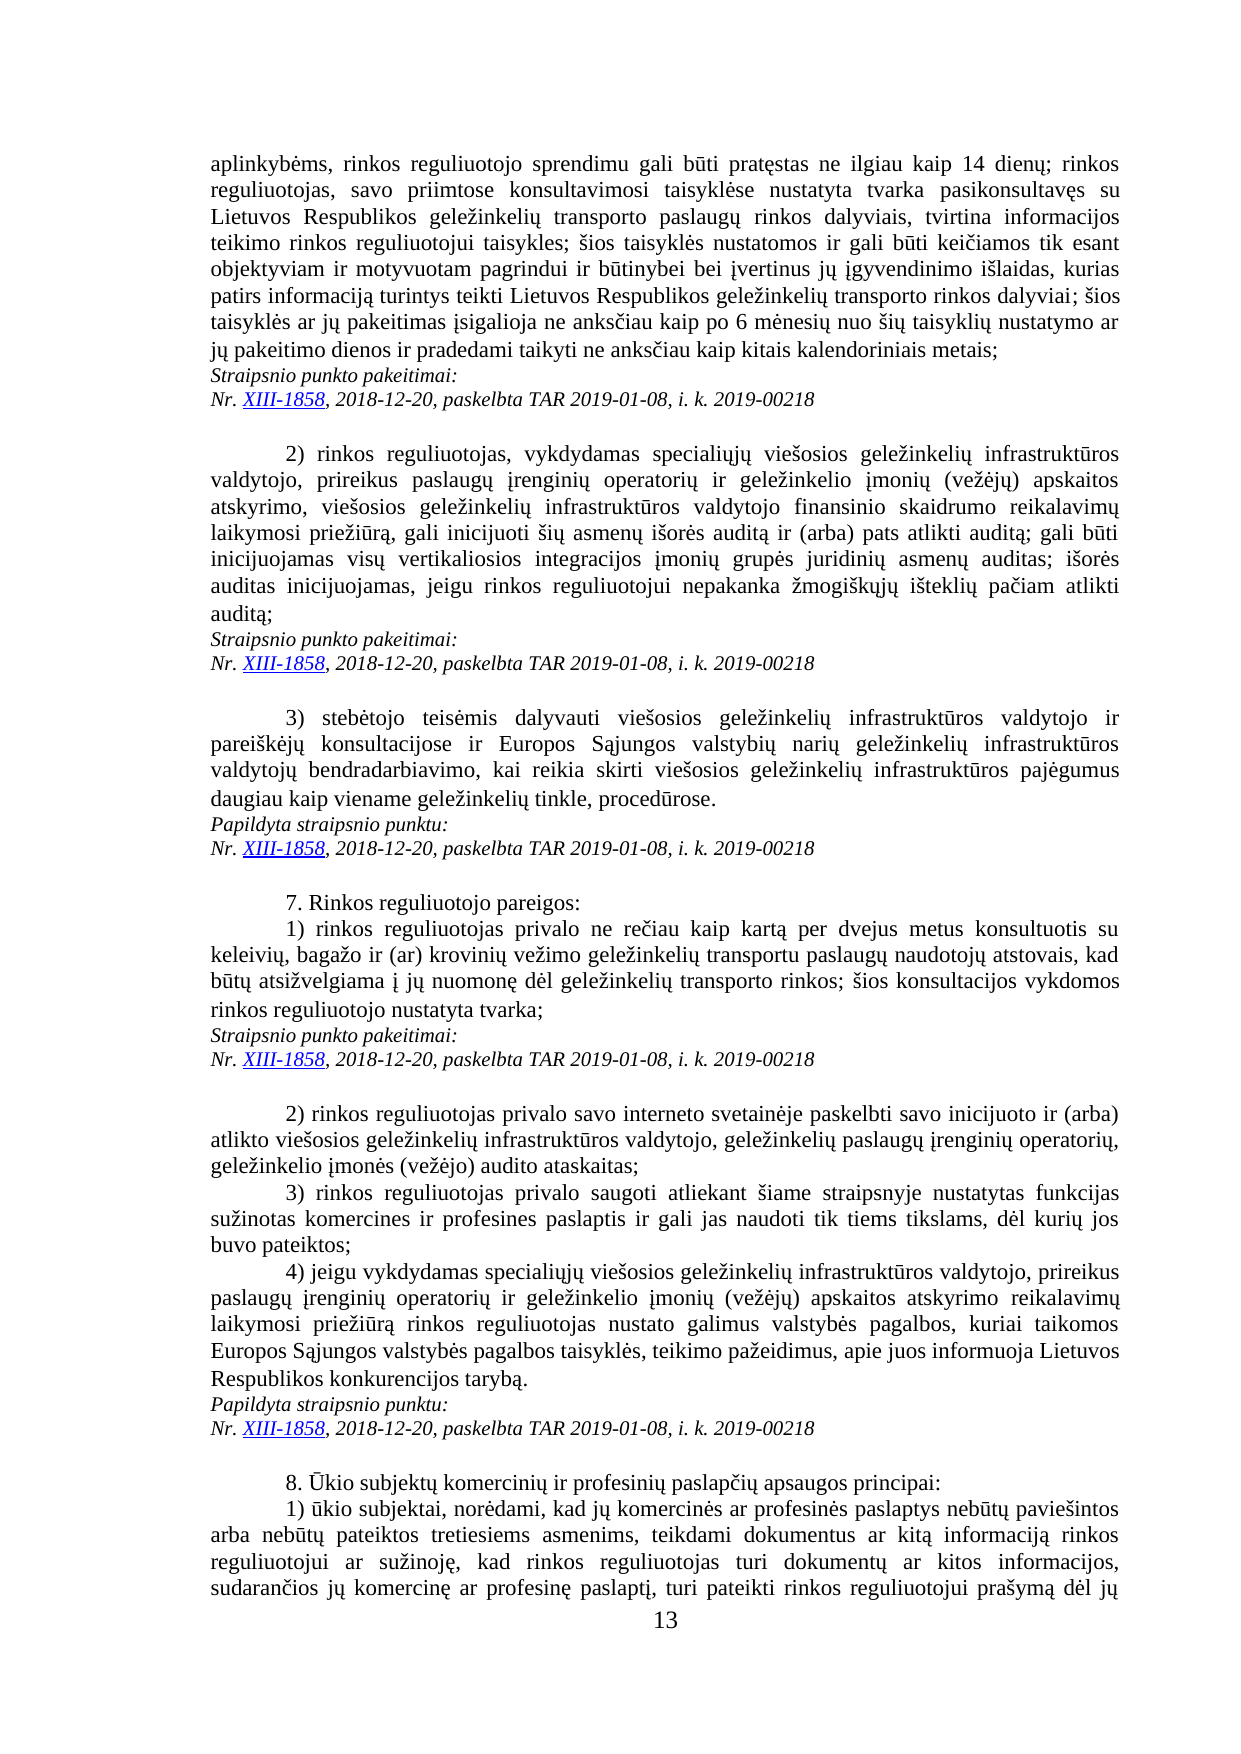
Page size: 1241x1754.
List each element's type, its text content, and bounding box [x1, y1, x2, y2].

text 8. Ūkio subjektų komercinių ir profesinių paslapčių apsaugos principai: [210, 1469, 1120, 1495]
text 2) rinkos reguliuotojas privalo savo interneto svetainėje paskelbti savo inicijuoto ir (arba) atlikto viešosios geležinkelių infrastruktūros valdytojo, geležinkelių paslaugų įrenginių operatorių, geležinkelio įmonės (vežėjo) audito ataskaitas; [210, 1099, 1120, 1179]
text 3) rinkos reguliuotojas privalo saugoti atliekant šiame straipsnyje nustatytas funkcijas sužinotas komercines ir profesines paslaptis ir gali jas naudoti tik tiems tikslams, dėl kurių jos buvo pateiktos; [210, 1179, 1120, 1258]
text Papildyta straipsnio punktu: [210, 1392, 1120, 1416]
text Nr. XIII-1858, 2018-12-20, paskelbta TAR 2019-01-08, i. k. 2019-00218 [210, 387, 1120, 411]
text Straipsnio punkto pakeitimai: [210, 363, 1120, 387]
text 1) ūkio subjektai, norėdami, kad jų komercinės ar profesinės paslaptys nebūtų paviešintos arba nebūtų pateiktos tretiesiems asmenims, teikdami dokumentus ar kitą informaciją rinkos reguliuotojui ar sužinoję, kad rinkos reguliuotojas turi dokumentų ar kitos informacijos, sudarančios jų komercinę ar profesinę paslaptį, turi pateikti rinkos reguliuotojui prašymą dėl jų [210, 1495, 1120, 1601]
text Nr. XIII-1858, 2018-12-20, paskelbta TAR 2019-01-08, i. k. 2019-00218 [210, 1416, 1120, 1440]
text Straipsnio punkto pakeitimai: [210, 627, 1120, 651]
text Nr. XIII-1858, 2018-12-20, paskelbta TAR 2019-01-08, i. k. 2019-00218 [210, 651, 1120, 675]
text aplinkybėms, rinkos reguliuotojo sprendimu gali būti pratęstas ne ilgiau kaip 14 dienų; rinkos reguliuotojas, savo priimtose konsultavimosi taisyklėse nustatyta tvarka pasikonsultavęs su Lietuvos Respublikos geležinkelių transporto paslaugų rinkos dalyviais, tvirtina informacijos teikimo rinkos reguliuotojui taisykles; šios taisyklės nustatomos ir gali būti keičiamos tik esant objektyviam ir motyvuotam pagrindui ir būtinybei bei įvertinus jų įgyvendinimo išlaidas, kurias patirs informaciją turintys teikti Lietuvos Respublikos geležinkelių transporto rinkos dalyviai; šios taisyklės ar jų pakeitimas įsigalioja ne anksčiau kaip po 6 mėnesių nuo šių taisyklių nustatymo ar jų pakeitimo dienos ir pradedami taikyti ne anksčiau kaip kitais kalendoriniais metais; [210, 150, 1120, 363]
text 3) stebėtojo teisėmis dalyvauti viešosios geležinkelių infrastruktūros valdytojo ir pareiškėjų konsultacijose ir Europos Sąjungos valstybių narių geležinkelių infrastruktūros valdytojų bendradarbiavimo, kai reikia skirti viešosios geležinkelių infrastruktūros pajėgumus daugiau kaip viename geležinkelių tinkle, procedūrose. [210, 704, 1120, 812]
text Straipsnio punkto pakeitimai: [210, 1023, 1120, 1047]
text 2) rinkos reguliuotojas, vykdydamas specialiųjų viešosios geležinkelių infrastruktūros valdytojo, prireikus paslaugų įrenginių operatorių ir geležinkelio įmonių (vežėjų) apskaitos atskyrimo, viešosios geležinkelių infrastruktūros valdytojo finansinio skaidrumo reikalavimų laikymosi priežiūrą, gali inicijuoti šių asmenų išorės auditą ir (arba) pats atlikti auditą; gali būti inicijuojamas visų vertikaliosios integracijos įmonių grupės juridinių asmenų auditas; išorės auditas inicijuojamas, jeigu rinkos reguliuotojui nepakanka žmogiškųjų išteklių pačiam atlikti auditą; [210, 440, 1120, 627]
text 1) rinkos reguliuotojas privalo ne rečiau kaip kartą per dvejus metus konsultuotis su keleivių, bagažo ir (ar) krovinių vežimo geležinkelių transportu paslaugų naudotojų atstovais, kad būtų atsižvelgiama į jų nuomonę dėl geležinkelių transporto rinkos; šios konsultacijos vykdomos rinkos reguliuotojo nustatyta tvarka; [210, 915, 1120, 1023]
text Nr. XIII-1858, 2018-12-20, paskelbta TAR 2019-01-08, i. k. 2019-00218 [210, 836, 1120, 860]
text Nr. XIII-1858, 2018-12-20, paskelbta TAR 2019-01-08, i. k. 2019-00218 [210, 1047, 1120, 1071]
text Papildyta straipsnio punktu: [210, 812, 1120, 836]
text 4) jeigu vykdydamas specialiųjų viešosios geležinkelių infrastruktūros valdytojo, prireikus paslaugų įrenginių operatorių ir geležinkelio įmonių (vežėjų) apskaitos atskyrimo reikalavimų laikymosi priežiūrą rinkos reguliuotojas nustato galimus valstybės pagalbos, kuriai taikomos Europos Sąjungos valstybės pagalbos taisyklės, teikimo pažeidimus, apie juos informuoja Lietuvos Respublikos konkurencijos tarybą. [210, 1258, 1120, 1392]
text 7. Rinkos reguliuotojo pareigos: [210, 888, 1120, 915]
